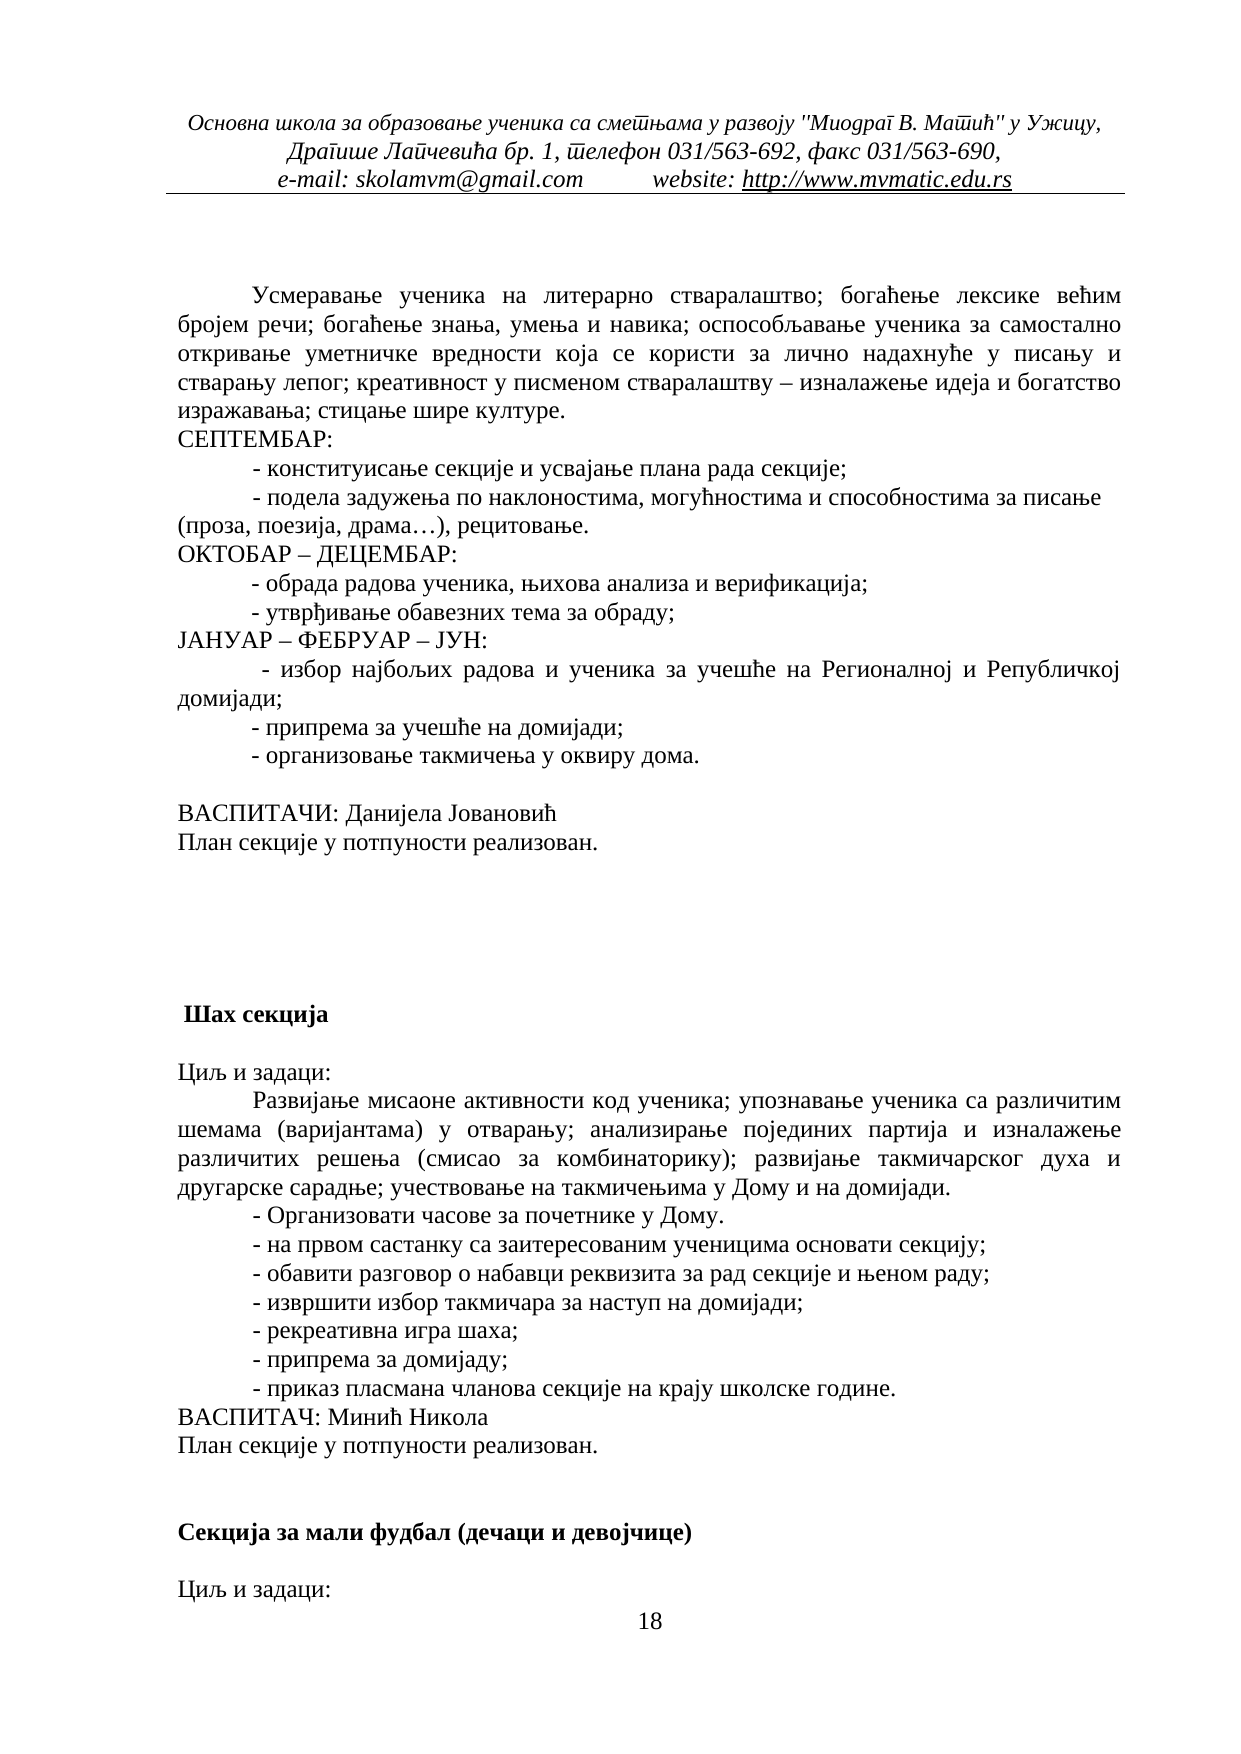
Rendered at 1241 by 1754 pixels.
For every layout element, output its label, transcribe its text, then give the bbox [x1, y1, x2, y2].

text - обрада радова ученика, њихова анализа и верификација; [177, 568, 1122, 597]
text - обавити разговор о набавци реквизита за рад секције и њеном раду; [177, 1258, 1122, 1287]
text План секције у потпуности реализован. [177, 1431, 1122, 1459]
text ВАСПИТАЧ: Минић Никола [177, 1402, 1122, 1431]
text Усмеравање ученика на литерарно стваралаштво; богаћење лексике већим бројем речи; богаћење знања, умења и навика; оспособљавање ученика за самостално откривање уметничке вредности која се користи за лично надахнуће у писању и стварању лепог; креативност у писменом стваралаштву – изналажење идеја и богатство изражавања; стицање шире културе. [177, 281, 1122, 424]
text - рекреативна игра шаха; [177, 1316, 1122, 1344]
text - приказ пласмана чланова секције на крају школске године. [177, 1373, 1122, 1402]
text СЕПТЕМБАР: [177, 424, 1122, 453]
text (проза, поезија, драма…), рецитовање. [177, 511, 1122, 539]
text Секција за мали фудбал (дечаци и девојчице) [177, 1517, 1122, 1546]
text - припрема за домијаду; [177, 1344, 1122, 1373]
text - извршити избор такмичара за наступ на домијади; [177, 1287, 1122, 1316]
text Шах секција [177, 999, 1122, 1028]
text Циљ и задаци: [177, 1574, 1122, 1603]
text - организовање такмичења у оквиру дома. [177, 741, 1122, 769]
text - конституисање секције и усвајање плана рада секције; [177, 453, 1122, 482]
text - на првом састанку са заитересованим ученицима основати секцију; [177, 1229, 1122, 1258]
text Развијање мисаоне активности код ученика; упознавање ученика са различитим шемама (варијантама) у отварању; анализирање појединих партија и изналажење различитих решења (смисао за комбинаторику); развијање такмичарског духа и другарске сарадње; учествовање на такмичењима у Дому и на домијади. [177, 1086, 1122, 1201]
text ОКТОБАР – ДЕЦЕМБАР: [177, 539, 1122, 568]
text - избор најбољих радова и ученика за учешће на Регионалној и Републичкој домијади; [177, 654, 1122, 712]
text - подела задужења по наклоностима, могућностима и способностима за писање [177, 482, 1122, 511]
text ВАСПИТАЧИ: Данијела Јовановић [177, 798, 1122, 827]
text ЈАНУАР – ФЕБРУАР – ЈУН: [177, 626, 1122, 654]
text План секције у потпуности реализован. [177, 827, 1122, 856]
text - припрема за учешће на домијади; [177, 712, 1122, 741]
text Циљ и задаци: [177, 1057, 1122, 1086]
text - Организовати часове за почетнике у Дому. [177, 1201, 1122, 1229]
text - утврђивање обавезних тема за обраду; [177, 597, 1122, 626]
